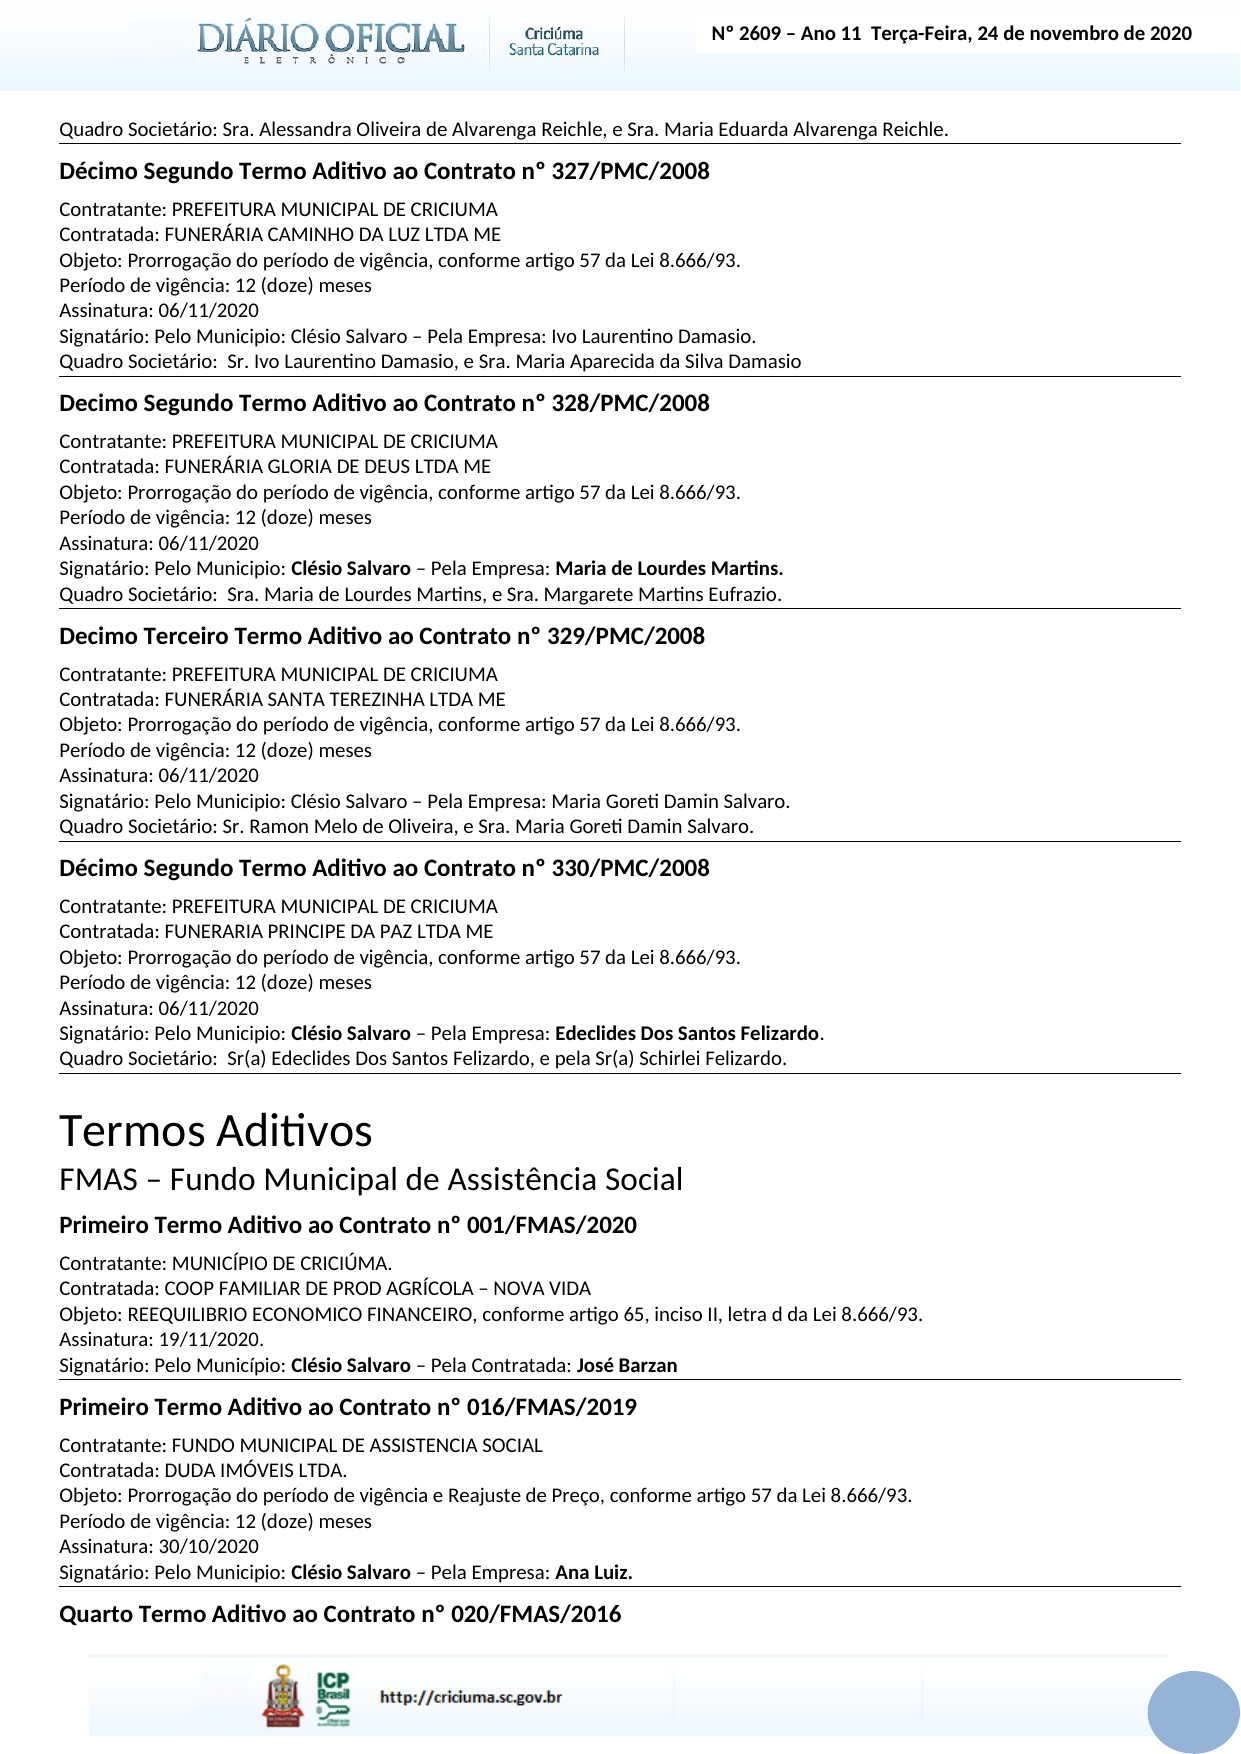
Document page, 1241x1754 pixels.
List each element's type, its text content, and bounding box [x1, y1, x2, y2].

text Objeto: Prorrogação do período de vigência, conforme artigo 57 da Lei 8.666/93. [59, 712, 1181, 737]
text Quadro Societário: Sr. Ramon Melo de Oliveira, e Sra. Maria Goreti Damin Salvaro. [59, 813, 1181, 841]
text Signatário: Pelo Municipio: Clésio Salvaro – Pela Empresa: Maria de Lourdes Martins. [59, 555, 1181, 581]
text Objeto: Prorrogação do período de vigência, conforme artigo 57 da Lei 8.666/93. [59, 944, 1181, 969]
text Objeto: Prorrogação do período de vigência e Reajuste de Preço, conforme artigo 57 da Lei 8.666/93. [59, 1483, 1181, 1508]
text Decimo Segundo Termo Aditivo ao Contrato nº 328/PMC/2008 [59, 387, 1181, 418]
text Assinatura: 06/11/2020 [59, 995, 1181, 1020]
text Signatário: Pelo Municipio: Clésio Salvaro – Pela Empresa: Ana Luiz. [59, 1559, 1181, 1586]
text Décimo Segundo Termo Aditivo ao Contrato nº 330/PMC/2008 [59, 852, 1181, 883]
text Quadro Societário: Sr. Ivo Laurentino Damasio, e Sra. Maria Aparecida da Silva Damasio [59, 348, 1181, 376]
text Período de vigência: 12 (doze) meses [59, 1508, 1181, 1533]
text Contratada: FUNERÁRIA SANTA TEREZINHA LTDA ME [59, 686, 1181, 712]
text Período de vigência: 12 (doze) meses [59, 969, 1181, 995]
text Período de vigência: 12 (doze) meses [59, 504, 1181, 530]
text Quadro Societário: Sra. Maria de Lourdes Martins, e Sra. Margarete Martins Eufrazio. [59, 581, 1181, 608]
text Décimo Segundo Termo Aditivo ao Contrato nº 327/PMC/2008 [59, 155, 1181, 186]
text Contratante: PREFEITURA MUNICIPAL DE CRICIUMA [59, 428, 1181, 454]
text FMAS – Fundo Municipal de Assistência Social [59, 1158, 1181, 1199]
text Contratada: FUNERÁRIA GLORIA DE DEUS LTDA ME [59, 454, 1181, 479]
text Termos Aditivos [59, 1099, 1181, 1158]
text Contratada: COOP FAMILIAR DE PROD AGRÍCOLA – NOVA VIDA [59, 1276, 1181, 1301]
text Contratante: MUNICÍPIO DE CRICIÚMA. [59, 1250, 1181, 1276]
text Signatário: Pelo Municipio: Clésio Salvaro – Pela Empresa: Edeclides Dos Santos Felizardo. [59, 1020, 1181, 1046]
text Assinatura: 19/11/2020. [59, 1326, 1181, 1352]
text Objeto: REEQUILIBRIO ECONOMICO FINANCEIRO, conforme artigo 65, inciso II, letra d da Lei 8.666/93. [59, 1301, 1181, 1326]
text Contratante: PREFEITURA MUNICIPAL DE CRICIUMA [59, 893, 1181, 918]
text Quarto Termo Aditivo ao Contrato nº 020/FMAS/2016 [59, 1598, 1181, 1628]
text Período de vigência: 12 (doze) meses [59, 272, 1181, 298]
text Decimo Terceiro Termo Aditivo ao Contrato nº 329/PMC/2008 [59, 620, 1181, 650]
text Período de vigência: 12 (doze) meses [59, 737, 1181, 762]
text Contratada: DUDA IMÓVEIS LTDA. [59, 1457, 1181, 1483]
text Assinatura: 06/11/2020 [59, 762, 1181, 788]
text Contratante: PREFEITURA MUNICIPAL DE CRICIUMA [59, 661, 1181, 686]
text Assinatura: 30/10/2020 [59, 1533, 1181, 1559]
text Primeiro Termo Aditivo ao Contrato nº 016/FMAS/2019 [59, 1391, 1181, 1421]
text Assinatura: 06/11/2020 [59, 298, 1181, 323]
text Assinatura: 06/11/2020 [59, 530, 1181, 555]
text Signatário: Pelo Municipio: Clésio Salvaro – Pela Empresa: Ivo Laurentino Damasio. [59, 323, 1181, 348]
text Contratada: FUNERARIA PRINCIPE DA PAZ LTDA ME [59, 918, 1181, 944]
text Objeto: Prorrogação do período de vigência, conforme artigo 57 da Lei 8.666/93. [59, 479, 1181, 504]
text Contratante: PREFEITURA MUNICIPAL DE CRICIUMA [59, 196, 1181, 221]
text Objeto: Prorrogação do período de vigência, conforme artigo 57 da Lei 8.666/93. [59, 247, 1181, 272]
text Contratada: FUNERÁRIA CAMINHO DA LUZ LTDA ME [59, 221, 1181, 247]
text Quadro Societário: Sra. Alessandra Oliveira de Alvarenga Reichle, e Sra. Maria Eduarda Alvarenga Reichle. [59, 116, 1181, 143]
text Signatário: Pelo Municipio: Clésio Salvaro – Pela Empresa: Maria Goreti Damin Salvaro. [59, 788, 1181, 813]
text Quadro Societário: Sr(a) Edeclides Dos Santos Felizardo, e pela Sr(a) Schirlei Felizardo. [59, 1046, 1181, 1073]
text Contratante: FUNDO MUNICIPAL DE ASSISTENCIA SOCIAL [59, 1432, 1181, 1457]
text Primeiro Termo Aditivo ao Contrato nº 001/FMAS/2020 [59, 1209, 1181, 1240]
text Signatário: Pelo Município: Clésio Salvaro – Pela Contratada: José Barzan [59, 1352, 1181, 1379]
